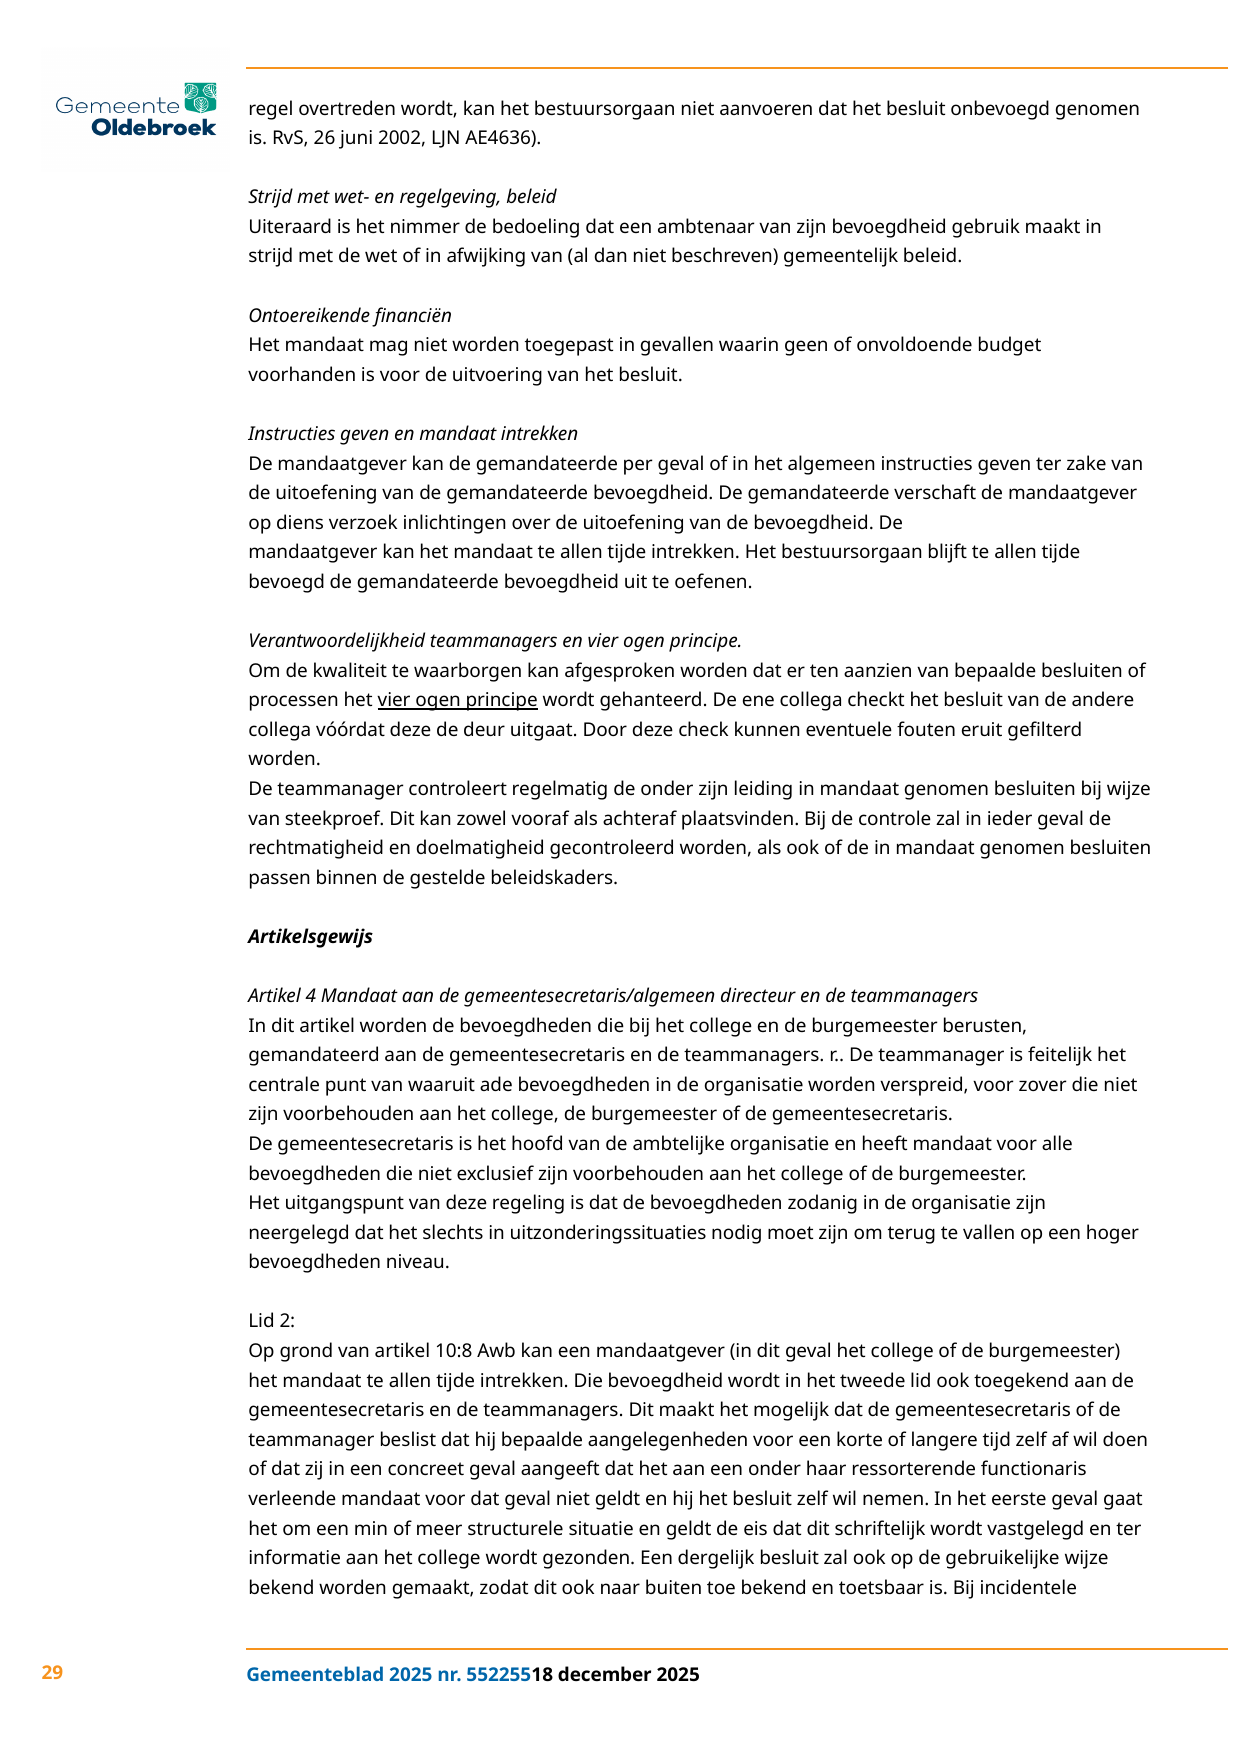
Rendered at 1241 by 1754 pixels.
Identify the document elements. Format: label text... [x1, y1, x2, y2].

text De mandaatgever kan de gemandateerde per geval of in het algemeen instructies geven ter zake van de uitoefening van de gemandateerde bevoegdheid. De gemandateerde verschaft de mandaatgever op diens verzoek inlichtingen over de uitoefening van de bevoegdheid. De [248, 450, 1152, 535]
text De teammanager controleert regelmatig de onder zijn leiding in mandaat genomen besluiten bij wijze van steekproef. Dit kan zowel vooraf als achteraf plaatsvinden. Bij de controle zal in ieder geval de rechtmatigheid en doelmatigheid gecontroleerd worden, als ook of de in mandaat genomen besluiten passen binnen de gestelde beleidskaders. [248, 775, 1152, 890]
text Instructies geven en mandaat intrekken [248, 420, 1152, 446]
picture [41, 47, 231, 172]
text Op grond van artikel 10:8 Awb kan een mandaatgever (in dit geval het college of de burgemeester) het mandaat te allen tijde intrekken. Die bevoegdheid wordt in het tweede lid ook toegekend aan de gemeentesecretaris en de teammanagers. Dit maakt het mogelijk dat de gemeentesecretaris of de teammanager beslist dat hij bepaalde aangelegenheden voor een korte of langere tijd zelf af wil doen of dat zij in een concreet geval aangeeft dat het aan een onder haar ressorterende functionaris verleende mandaat voor dat geval niet geldt en hij het besluit zelf wil nemen. In het eerste geval gaat het om een min of meer structurele situatie en geldt de eis dat dit schriftelijk wordt vastgelegd en ter informatie aan het college wordt gezonden. Een dergelijk besluit zal ook op de gebruikelijke wijze bekend worden gemaakt, zodat dit ook naar buiten toe bekend en toetsbaar is. Bij incidentele [248, 1337, 1152, 1600]
text Het mandaat mag niet worden toegepast in gevallen waarin geen of onvoldoende budget voorhanden is voor de uitvoering van het besluit. [248, 331, 1152, 387]
text Lid 2: [248, 1308, 1152, 1333]
text In dit artikel worden de bevoegdheden die bij het college en de burgemeester berusten, gemandateerd aan de gemeentesecretaris en de teammanagers. r.. De teammanager is feitelijk het centrale punt van waaruit ade bevoegdheden in de organisatie worden verspreid, voor zover die niet zijn voorbehouden aan het college, de burgemeester of de gemeentesecretaris. [248, 1012, 1152, 1126]
text Artikel 4 Mandaat aan de gemeentesecretaris/algemeen directeur en de teammanagers [248, 982, 1152, 1008]
text Uiteraard is het nimmer de bedoeling dat een ambtenaar van zijn bevoegdheid gebruik maakt in strijd met de wet of in afwijking van (al dan niet beschreven) gemeentelijk beleid. [248, 213, 1152, 268]
text Het uitgangspunt van deze regeling is dat de bevoegdheden zodanig in de organisatie zijn neergelegd dat het slechts in uitzonderingssituaties nodig moet zijn om terug te vallen op een hoger bevoegdheden niveau. [248, 1189, 1152, 1274]
text Verantwoordelijkheid teammanagers en vier ogen principe. [248, 627, 1152, 653]
text Strijd met wet- en regelgeving, beleid [248, 183, 1152, 209]
text regel overtreden wordt, kan het bestuursorgaan niet aanvoeren dat het besluit onbevoegd genomen is. RvS, 26 juni 2002, LJN AE4636). [248, 95, 1152, 150]
text Ontoereikende financiën [248, 302, 1152, 328]
text Om de kwaliteit te waarborgen kan afgesproken worden dat er ten aanzien van bepaalde besluiten of processen het vier ogen principe wordt gehanteerd. De ene collega checkt het besluit van de andere collega vóórdat deze de deur uitgaat. Door deze check kunnen eventuele fouten eruit gefilterd worden. [248, 657, 1152, 771]
text De gemeentesecretaris is het hoofd van de ambtelijke organisatie en heeft mandaat voor alle bevoegdheden die niet exclusief zijn voorbehouden aan het college of de burgemeester. [248, 1130, 1152, 1186]
text mandaatgever kan het mandaat te allen tijde intrekken. Het bestuursorgaan blijft te allen tijde bevoegd de gemandateerde bevoegdheid uit te oefenen. [248, 538, 1152, 594]
text Artikelsgewijs [248, 923, 1152, 949]
